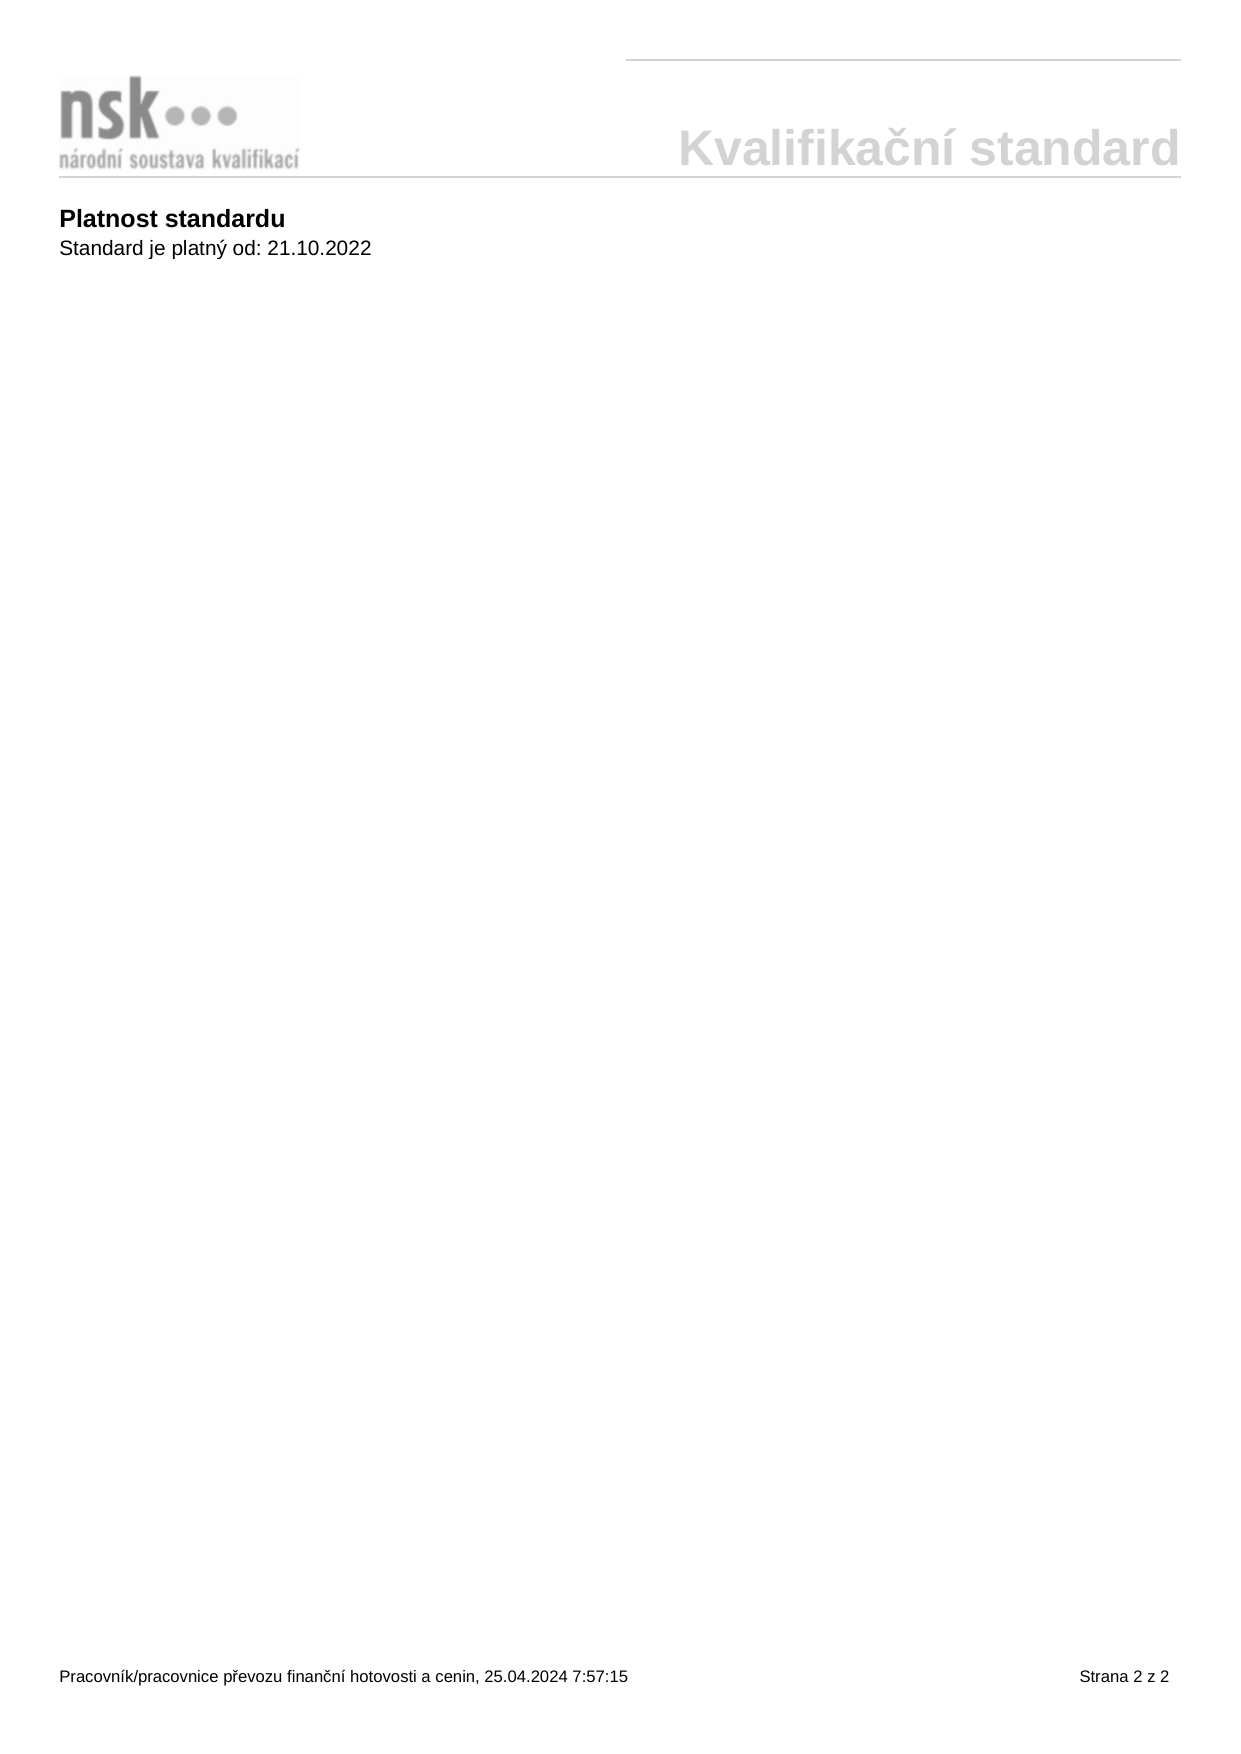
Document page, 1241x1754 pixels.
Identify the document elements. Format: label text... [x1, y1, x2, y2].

table_cell [1169, 1658, 1181, 1694]
table_cell [59, 859, 483, 1159]
table_cell [620, 559, 626, 859]
table_cell [626, 259, 862, 559]
table_cell [484, 194, 620, 200]
table_cell [620, 1159, 626, 1409]
table_cell [621, 59, 626, 170]
table_cell [1093, 259, 1169, 559]
table_cell [1169, 559, 1181, 859]
table_cell [1093, 559, 1169, 859]
table_cell [626, 1159, 862, 1409]
table_cell [59, 171, 483, 176]
table_cell [484, 171, 620, 176]
table_cell [484, 259, 620, 559]
table_cell Pracovník/pracovnice převozu finanční hotovosti a cenin, 25.04.2024 7:57:15 [59, 1658, 862, 1694]
table_cell [862, 1159, 1093, 1409]
table_cell [626, 859, 862, 1159]
table_cell [626, 194, 862, 200]
table_cell [1169, 1159, 1181, 1409]
table_cell [59, 1159, 483, 1409]
table_cell [1169, 194, 1181, 200]
table_cell [484, 1159, 620, 1409]
table_cell [862, 194, 1093, 200]
table_cell [1169, 259, 1181, 559]
table_cell [59, 259, 483, 559]
table_cell Standard je platný od: 21.10.2022 [59, 236, 1181, 259]
table_cell [862, 1409, 1093, 1658]
table_cell [484, 1409, 620, 1658]
table_cell [1093, 859, 1169, 1159]
table_cell Platnost standardu [59, 200, 1181, 236]
table_cell [59, 194, 483, 200]
table_cell [59, 559, 483, 859]
table_cell [862, 559, 1093, 859]
table_cell Strana 2 z 2 [862, 1658, 1169, 1694]
table_cell [1093, 1409, 1169, 1658]
table_cell [862, 259, 1093, 559]
table_cell [59, 1409, 483, 1658]
table_cell [1093, 1159, 1169, 1409]
table_cell [484, 559, 620, 859]
table_cell [626, 1409, 862, 1658]
table_cell [620, 259, 626, 559]
table_cell [59, 178, 1181, 194]
table_cell [484, 859, 620, 1159]
table_cell [1169, 859, 1181, 1159]
table_cell Kvalifikační standard [626, 61, 1181, 176]
picture [58, 59, 621, 171]
table_cell [620, 859, 626, 1159]
table_cell [1093, 194, 1169, 200]
table_cell [862, 859, 1093, 1159]
table_cell [626, 559, 862, 859]
table_cell [620, 1409, 626, 1658]
table_cell [1169, 1409, 1181, 1658]
